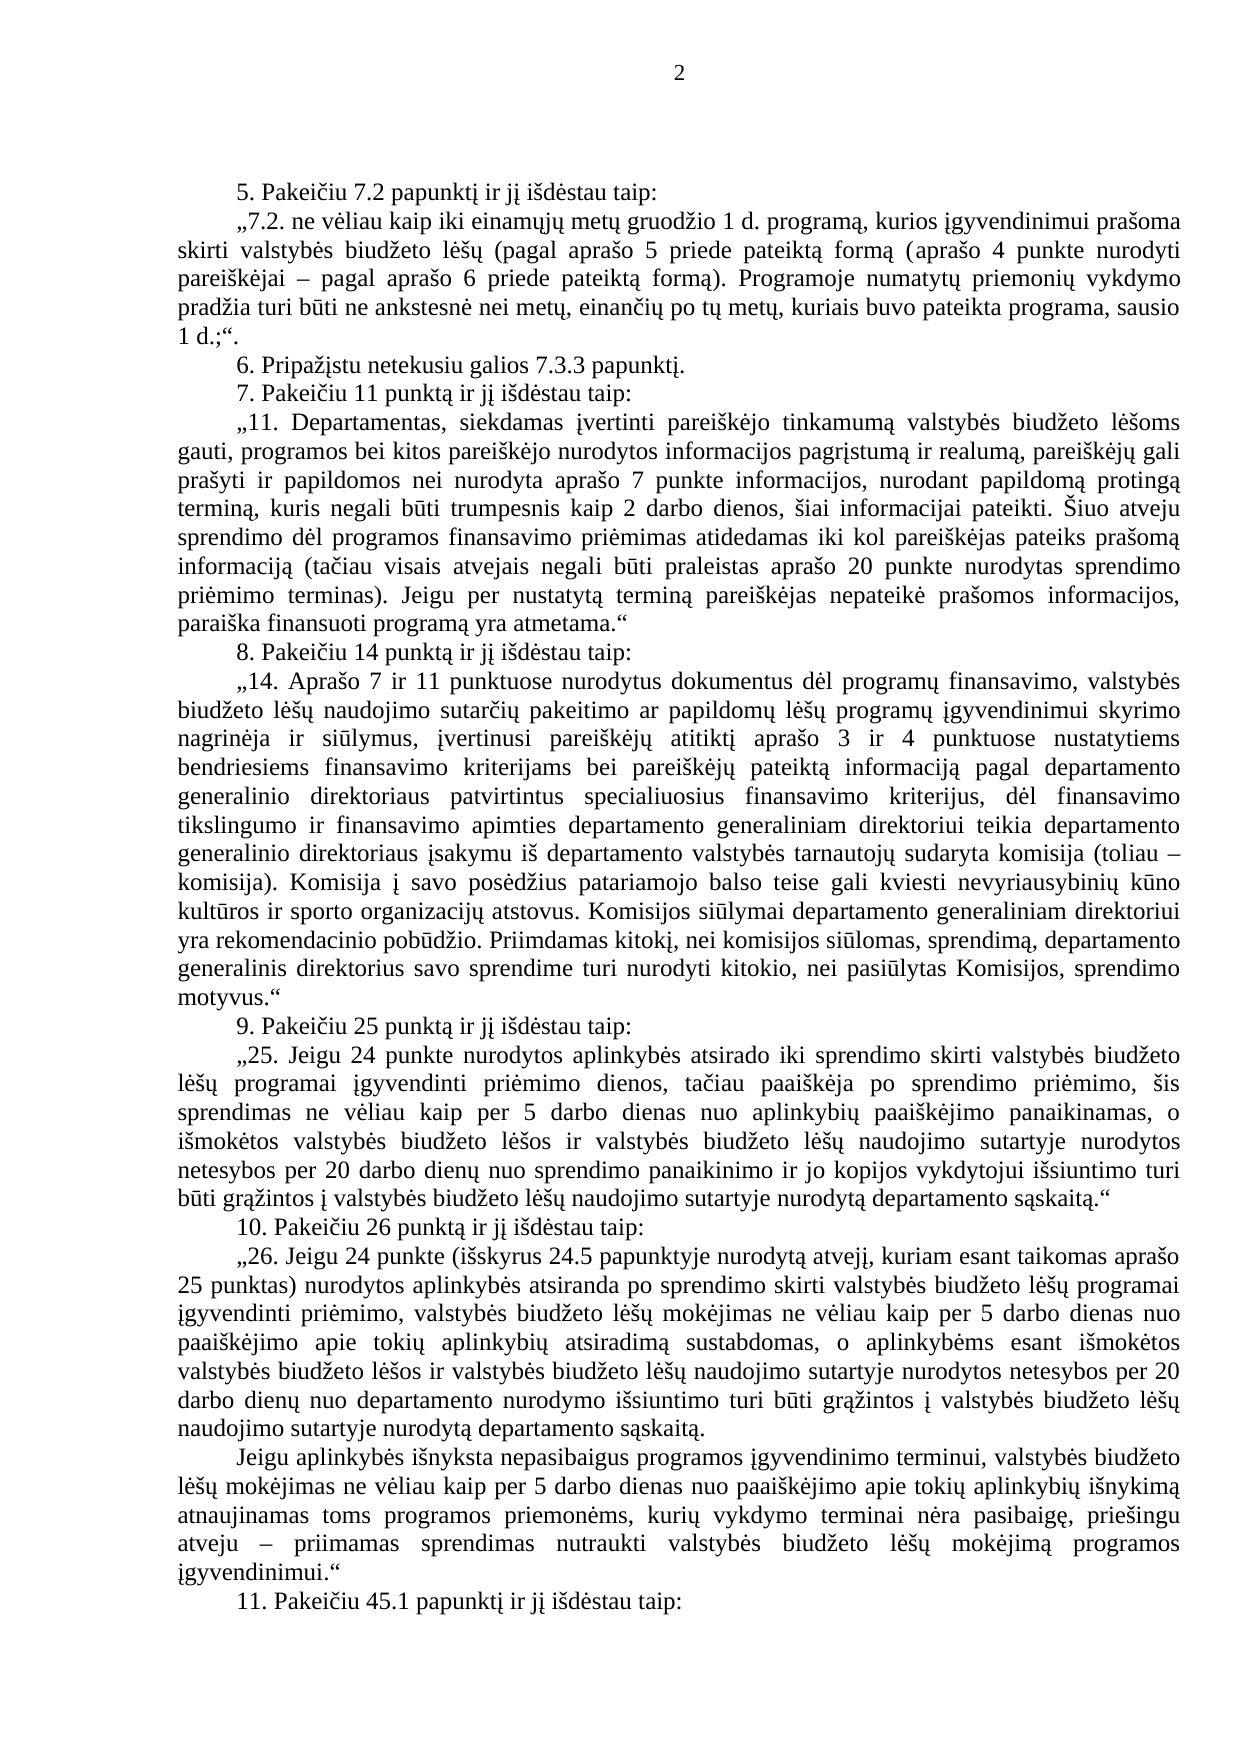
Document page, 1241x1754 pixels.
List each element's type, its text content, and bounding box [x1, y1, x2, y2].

text 9. Pakeičiu 25 punktą ir jį išdėstau taip: [177, 1011, 1181, 1040]
text „11. Departamentas, siekdamas įvertinti pareiškėjo tinkamumą valstybės biudžeto lėšoms gauti, programos bei kitos pareiškėjo nurodytos informacijos pagrįstumą ir realumą, pareiškėjų gali prašyti ir papildomos nei nurodyta aprašo 7 punkte informacijos, nurodant papildomą protingą terminą, kuris negali būti trumpesnis kaip 2 darbo dienos, šiai informacijai pateikti. Šiuo atveju sprendimo dėl programos finansavimo priėmimas atidedamas iki kol pareiškėjas pateiks prašomą informaciją (tačiau visais atvejais negali būti praleistas aprašo 20 punkte nurodytas sprendimo priėmimo terminas). Jeigu per nustatytą terminą pareiškėjas nepateikė prašomos informacijos, paraiška finansuoti programą yra atmetama.“ [177, 407, 1181, 637]
text 6. Pripažįstu netekusiu galios 7.3.3 papunktį. [177, 350, 1181, 378]
text „14. Aprašo 7 ir 11 punktuose nurodytus dokumentus dėl programų finansavimo, valstybės biudžeto lėšų naudojimo sutarčių pakeitimo ar papildomų lėšų programų įgyvendinimui skyrimo nagrinėja ir siūlymus, įvertinusi pareiškėjų atitiktį aprašo 3 ir 4 punktuose nustatytiems bendriesiems finansavimo kriterijams bei pareiškėjų pateiktą informaciją pagal departamento generalinio direktoriaus patvirtintus specialiuosius finansavimo kriterijus, dėl finansavimo tikslingumo ir finansavimo apimties departamento generaliniam direktoriui teikia departamento generalinio direktoriaus įsakymu iš departamento valstybės tarnautojų sudaryta komisija (toliau – komisija). Komisija į savo posėdžius patariamojo balso teise gali kviesti nevyriausybinių kūno kultūros ir sporto organizacijų atstovus. Komisijos siūlymai departamento generaliniam direktoriui yra rekomendacinio pobūdžio. Priimdamas kitokį, nei komisijos siūlomas, sprendimą, departamento generalinis direktorius savo sprendime turi nurodyti kitokio, nei pasiūlytas Komisijos, sprendimo motyvus.“ [177, 666, 1181, 1011]
text 10. Pakeičiu 26 punktą ir jį išdėstau taip: [177, 1212, 1181, 1241]
text „26. Jeigu 24 punkte (išskyrus 24.5 papunktyje nurodytą atvejį, kuriam esant taikomas aprašo 25 punktas) nurodytos aplinkybės atsiranda po sprendimo skirti valstybės biudžeto lėšų programai įgyvendinti priėmimo, valstybės biudžeto lėšų mokėjimas ne vėliau kaip per 5 darbo dienas nuo paaiškėjimo apie tokių aplinkybių atsiradimą sustabdomas, o aplinkybėms esant išmokėtos valstybės biudžeto lėšos ir valstybės biudžeto lėšų naudojimo sutartyje nurodytos netesybos per 20 darbo dienų nuo departamento nurodymo išsiuntimo turi būti grąžintos į valstybės biudžeto lėšų naudojimo sutartyje nurodytą departamento sąskaitą. [177, 1241, 1181, 1442]
text Jeigu aplinkybės išnyksta nepasibaigus programos įgyvendinimo terminui, valstybės biudžeto lėšų mokėjimas ne vėliau kaip per 5 darbo dienas nuo paaiškėjimo apie tokių aplinkybių išnykimą atnaujinamas toms programos priemonėms, kurių vykdymo terminai nėra pasibaigę, priešingu atveju – priimamas sprendimas nutraukti valstybės biudžeto lėšų mokėjimą programos įgyvendinimui.“ [177, 1442, 1181, 1586]
text „7.2. ne vėliau kaip iki einamųjų metų gruodžio 1 d. programą, kurios įgyvendinimui prašoma skirti valstybės biudžeto lėšų (pagal aprašo 5 priede pateiktą formą (aprašo 4 punkte nurodyti pareiškėjai – pagal aprašo 6 priede pateiktą formą). Programoje numatytų priemonių vykdymo pradžia turi būti ne ankstesnė nei metų, einančių po tų metų, kuriais buvo pateikta programa, sausio 1 d.;“. [177, 206, 1181, 350]
text 11. Pakeičiu 45.1 papunktį ir jį išdėstau taip: [177, 1586, 1181, 1615]
text 5. Pakeičiu 7.2 papunktį ir jį išdėstau taip: [177, 177, 1181, 206]
text 8. Pakeičiu 14 punktą ir jį išdėstau taip: [177, 637, 1181, 666]
text „25. Jeigu 24 punkte nurodytos aplinkybės atsirado iki sprendimo skirti valstybės biudžeto lėšų programai įgyvendinti priėmimo dienos, tačiau paaiškėja po sprendimo priėmimo, šis sprendimas ne vėliau kaip per 5 darbo dienas nuo aplinkybių paaiškėjimo panaikinamas, o išmokėtos valstybės biudžeto lėšos ir valstybės biudžeto lėšų naudojimo sutartyje nurodytos netesybos per 20 darbo dienų nuo sprendimo panaikinimo ir jo kopijos vykdytojui išsiuntimo turi būti grąžintos į valstybės biudžeto lėšų naudojimo sutartyje nurodytą departamento sąskaitą.“ [177, 1040, 1181, 1212]
text 7. Pakeičiu 11 punktą ir jį išdėstau taip: [177, 378, 1181, 407]
